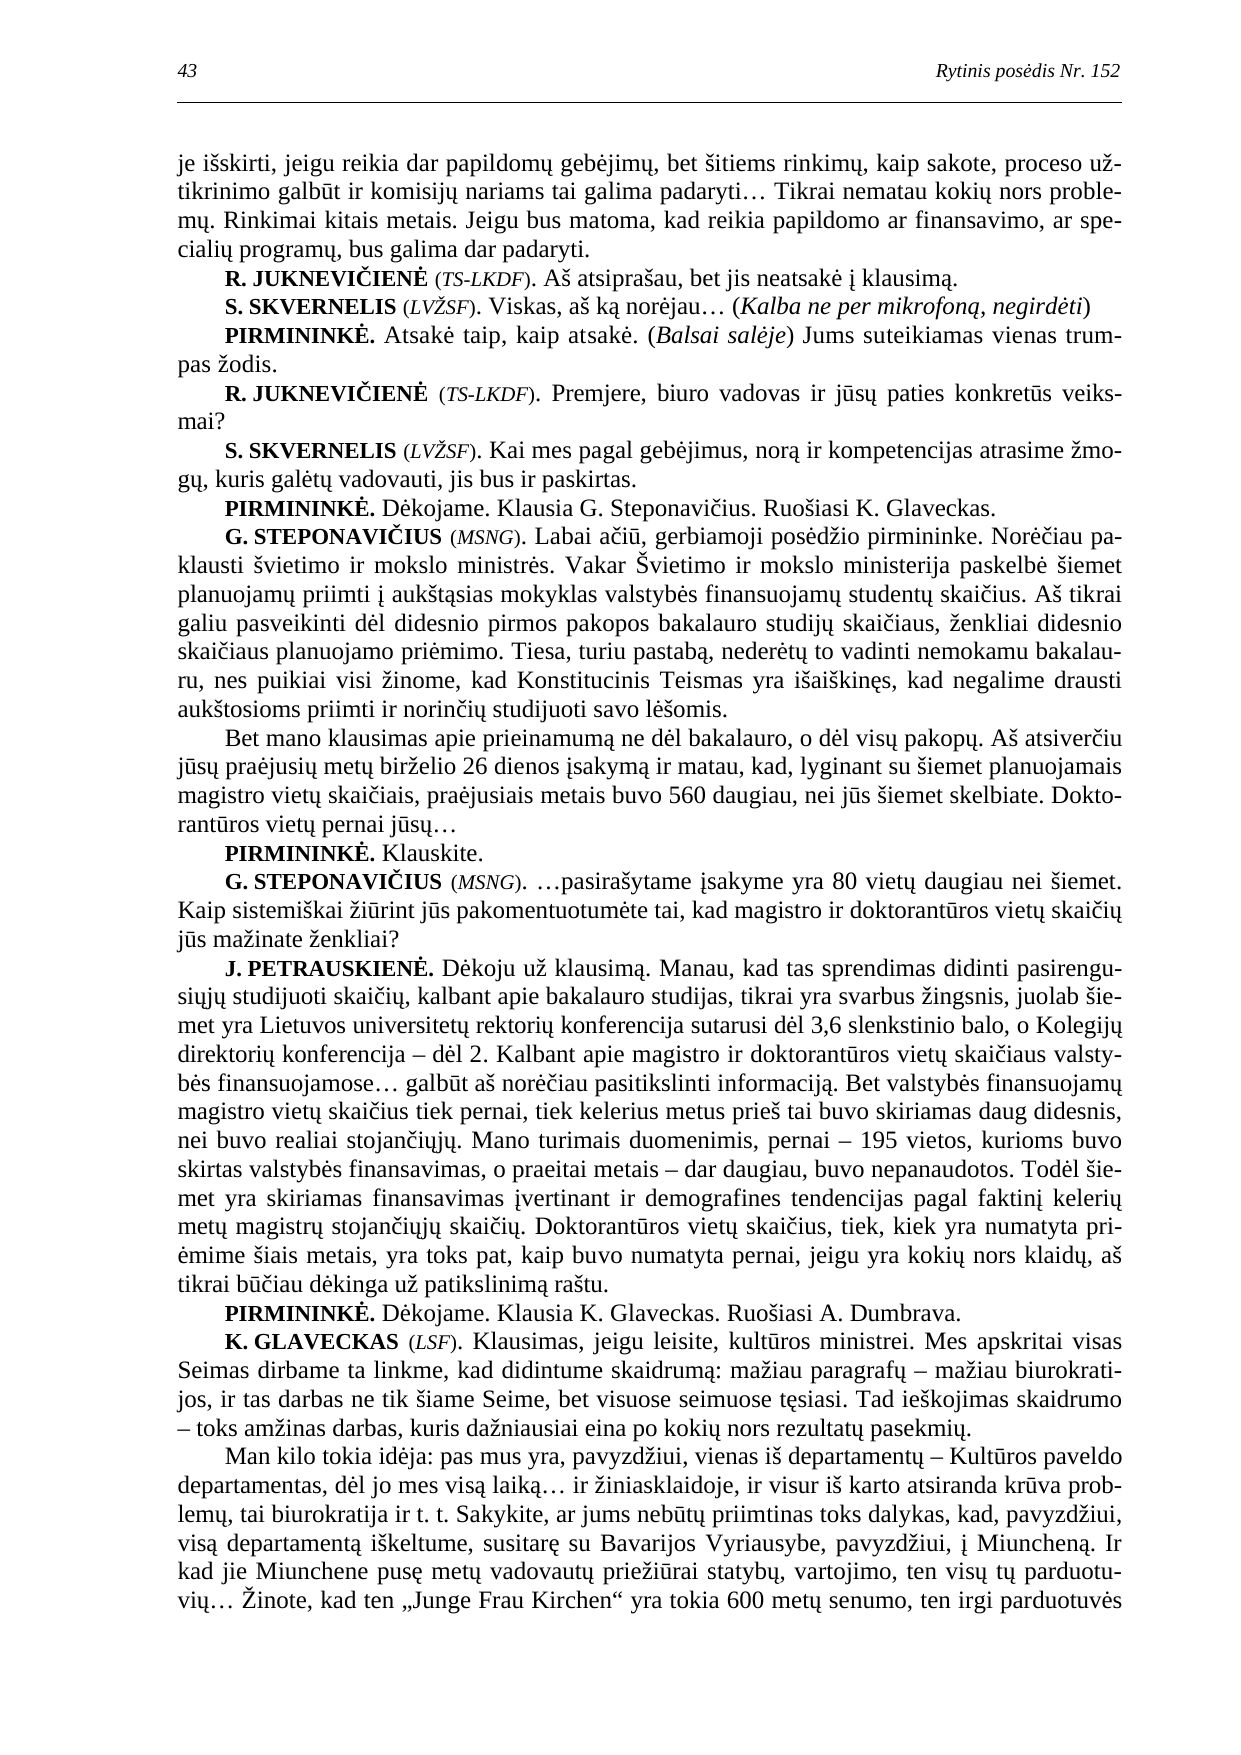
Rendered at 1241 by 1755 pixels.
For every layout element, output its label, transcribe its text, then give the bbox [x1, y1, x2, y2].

text R. JUKNEVIČIENĖ (TS-LKDF). Prem­je­re, biu­ro va­do­vas ir jū­sų pa­ties kon­kre­tūs veiks­mai? [177, 378, 1122, 435]
text Bet ma­no klau­si­mas apie pri­ei­na­mu­mą ne dėl ba­ka­lau­ro, o dėl vi­sų pa­ko­pų. Aš at­si­ver­čiu jū­sų pra­ėju­sių me­tų bir­že­lio 26 die­nos įsa­ky­mą ir ma­tau, kad, ly­gi­nant su šie­met pla­nuo­ja­mais ma­gist­ro vie­tų skai­čiais, pra­ėju­siais me­tais bu­vo 560 dau­giau, nei jūs šie­met skel­bia­te. Dok­to­ran­tū­ros vie­tų per­nai jū­sų… [177, 723, 1122, 838]
text je iš­skir­ti, jei­gu rei­kia dar pa­pil­do­mų ge­bė­ji­mų, bet ši­tiems rin­ki­mų, kaip sa­ko­te, pro­ce­so už­tik­ri­ni­mo gal­būt ir ko­mi­si­jų na­riams tai ga­li­ma pa­da­ry­ti… Tik­rai ne­ma­tau ko­kių nors pro­ble­mų. Rin­ki­mai ki­tais me­tais. Jei­gu bus ma­to­ma, kad rei­kia pa­pil­do­mo ar fi­nan­sa­vi­mo, ar spe­cia­lių pro­gra­mų, bus ga­li­ma dar pa­da­ry­ti. [177, 148, 1122, 263]
text J. PETRAUSKIENĖ. Dė­ko­ju už klau­si­mą. Ma­nau, kad tas spren­di­mas di­din­ti pa­si­ren­gu­sių­jų stu­di­juo­ti skai­čių, kal­bant apie ba­ka­lau­ro stu­di­jas, tik­rai yra svar­bus žings­nis, juo­lab šie­met yra Lie­tu­vos uni­ver­si­te­tų rek­to­rių kon­fe­ren­ci­ja su­ta­ru­si dėl 3,6 slenks­ti­nio ba­lo, o Ko­le­gi­jų di­rek­to­rių kon­fe­ren­ci­ja – dėl 2. Kal­bant apie ma­gist­ro ir dok­to­ran­tū­ros vie­tų skai­čiaus val­s­ty­bės fi­nan­suo­ja­mo­se… gal­būt aš no­rė­čiau pa­si­tiks­lin­ti in­for­ma­ci­ją. Bet vals­ty­bės fi­nan­suo­ja­mų ma­gist­ro vie­tų skai­čius tiek per­nai, tiek ke­le­rius me­tus prieš tai bu­vo ski­ria­mas daug di­des­nis, nei bu­vo re­a­liai sto­jan­čių­jų. Ma­no tu­ri­mais duo­me­ni­mis, per­nai – 195 vie­tos, ku­rioms bu­vo skir­tas vals­ty­bės fi­nan­sa­vi­mas, o pra­ei­tai me­tais – dar dau­giau, bu­vo ne­pa­nau­do­tos. To­dėl šie­met yra ski­ria­mas fi­nan­sa­vi­mas įver­ti­nant ir de­mo­gra­fines ten­den­ci­jas pa­gal fak­ti­nį ke­le­rių me­tų ma­gist­rų sto­jan­čių­jų skai­čių. Dok­to­ran­tū­ros vie­tų skai­čius, tiek, kiek yra nu­ma­ty­ta pri­ėmi­me šiais me­tais, yra toks pat, kaip bu­vo nu­ma­ty­ta per­nai, jei­gu yra ko­kių nors klai­dų, aš tik­rai bū­čiau dė­kin­ga už pa­tiks­li­ni­mą raš­tu. [177, 953, 1122, 1298]
text K. GLAVECKAS (LSF). Klau­si­mas, jei­gu lei­si­te, kul­tū­ros mi­nist­rei. Mes ap­skri­tai vi­sas Sei­mas dir­ba­me ta lin­kme, kad di­din­tu­me skaid­ru­mą: ma­žiau pa­ra­gra­fų – ma­žiau biu­ro­kra­ti­jos, ir tas dar­bas ne tik šia­me Sei­me, bet vi­suo­se sei­muo­se tę­sia­si. Tad ieš­ko­ji­mas skaid­ru­mo – toks am­ži­nas dar­bas, ku­ris daž­niau­siai ei­na po ko­kių nors re­zul­ta­tų pa­sek­mių. [177, 1326, 1122, 1441]
text PIRMININKĖ. At­sa­kė taip, kaip at­sa­kė. (Bal­sai sa­lė­je) Jums su­tei­kia­mas vie­nas trum­pas žo­dis. [177, 320, 1122, 378]
text S. SKVERNELIS (LVŽSF). Vis­kas, aš ką no­rė­jau… (Kal­ba ne per mik­ro­fo­ną, ne­gir­dė­ti) [177, 291, 1122, 320]
text R. JUKNEVIČIENĖ (TS-LKDF). Aš at­si­pra­šau, bet jis ne­at­sa­kė į klau­si­mą. [177, 263, 1122, 291]
text PIRMININKĖ. Dė­ko­ja­me. Klau­sia K. Gla­vec­kas. Ruo­šia­si A. Dumb­ra­va. [177, 1298, 1122, 1326]
text PIRMININKĖ. Dė­ko­ja­me. Klau­sia G. Ste­po­na­vi­čius. Ruo­šia­si K. Gla­vec­kas. [177, 493, 1122, 521]
text G. STEPONAVIČIUS (MSNG). …pa­si­ra­šy­ta­me įsa­ky­me yra 80 vie­tų dau­giau nei šie­met. Kaip sis­te­miš­kai žiū­rint jūs pa­ko­men­tuo­tu­mė­te tai, kad ma­gist­ro ir dok­to­ran­tū­ros vie­tų skai­čių jūs ma­ži­na­te žen­kliai? [177, 866, 1122, 953]
text G. STEPONAVIČIUS (MSNG). La­bai ačiū, ger­bia­mo­ji po­sė­džio pir­mi­nin­ke. No­rė­čiau pa­klaus­ti švie­ti­mo ir moks­lo mi­nist­rės. Va­kar Švie­ti­mo ir moks­lo mi­nis­te­ri­ja pa­skel­bė šie­met pla­nuo­ja­mų pri­im­ti į aukš­tą­sias mo­kyk­las vals­ty­bės fi­nan­suo­ja­mų stu­den­tų skai­čius. Aš tik­rai ga­liu pa­svei­kin­ti dėl di­des­nio pir­mos pa­ko­pos ba­ka­lau­ro stu­di­jų skai­čiaus, žen­kliai di­des­nio skai­čiaus pla­nuo­ja­mo pri­ėmi­mo. Tie­sa, tu­riu pa­sta­bą, ne­de­rė­tų to va­din­ti ne­mo­ka­mu ba­ka­lau­ru, nes pui­kiai vi­si ži­no­me, kad Kon­sti­tu­ci­nis Teis­mas yra iš­aiš­ki­nęs, kad ne­ga­li­me draus­ti aukš­to­sioms pri­im­ti ir no­rin­čių stu­di­juo­ti sa­vo lė­šo­mis. [177, 521, 1122, 723]
text PIRMININKĖ. Klaus­ki­te. [177, 838, 1122, 866]
text S. SKVERNELIS (LVŽSF). Kai mes pa­gal ge­bė­ji­mus, no­rą ir kom­pe­ten­ci­jas at­ra­si­me žmo­gų, ku­ris ga­lė­tų va­do­vau­ti, jis bus ir pa­skir­tas. [177, 435, 1122, 493]
text Man ki­lo to­kia idė­ja: pas mus yra, pa­vyz­džiui, vie­nas iš de­par­ta­men­tų – Kul­tū­ros pa­vel­do de­par­ta­men­tas, dėl jo mes vi­są lai­ką… ir ži­niask­lai­do­je, ir vi­sur iš kar­to at­si­ran­da krū­va pro­b­le­mų, tai biu­ro­kratija ir t. t. Sa­ky­ki­te, ar jums ne­bū­tų pri­im­ti­nas toks da­ly­kas, kad, pa­vyz­džiui, vi­są de­par­ta­men­tą iš­kel­tu­me, su­si­ta­rę su Ba­va­ri­jos Vy­riau­sy­be, pa­vyz­džiui, į Miun­che­ną. Ir kad jie Miun­che­ne pu­sę me­tų va­do­vau­tų prie­žiū­rai sta­ty­bų, var­to­ji­mo, ten vi­sų tų par­duo­tu­vių… Ži­no­te, kad ten „Jun­ge Frau Kir­chen“ yra to­kia 600 me­tų se­nu­mo, ten ir­gi par­duo­tu­vės [177, 1441, 1122, 1614]
